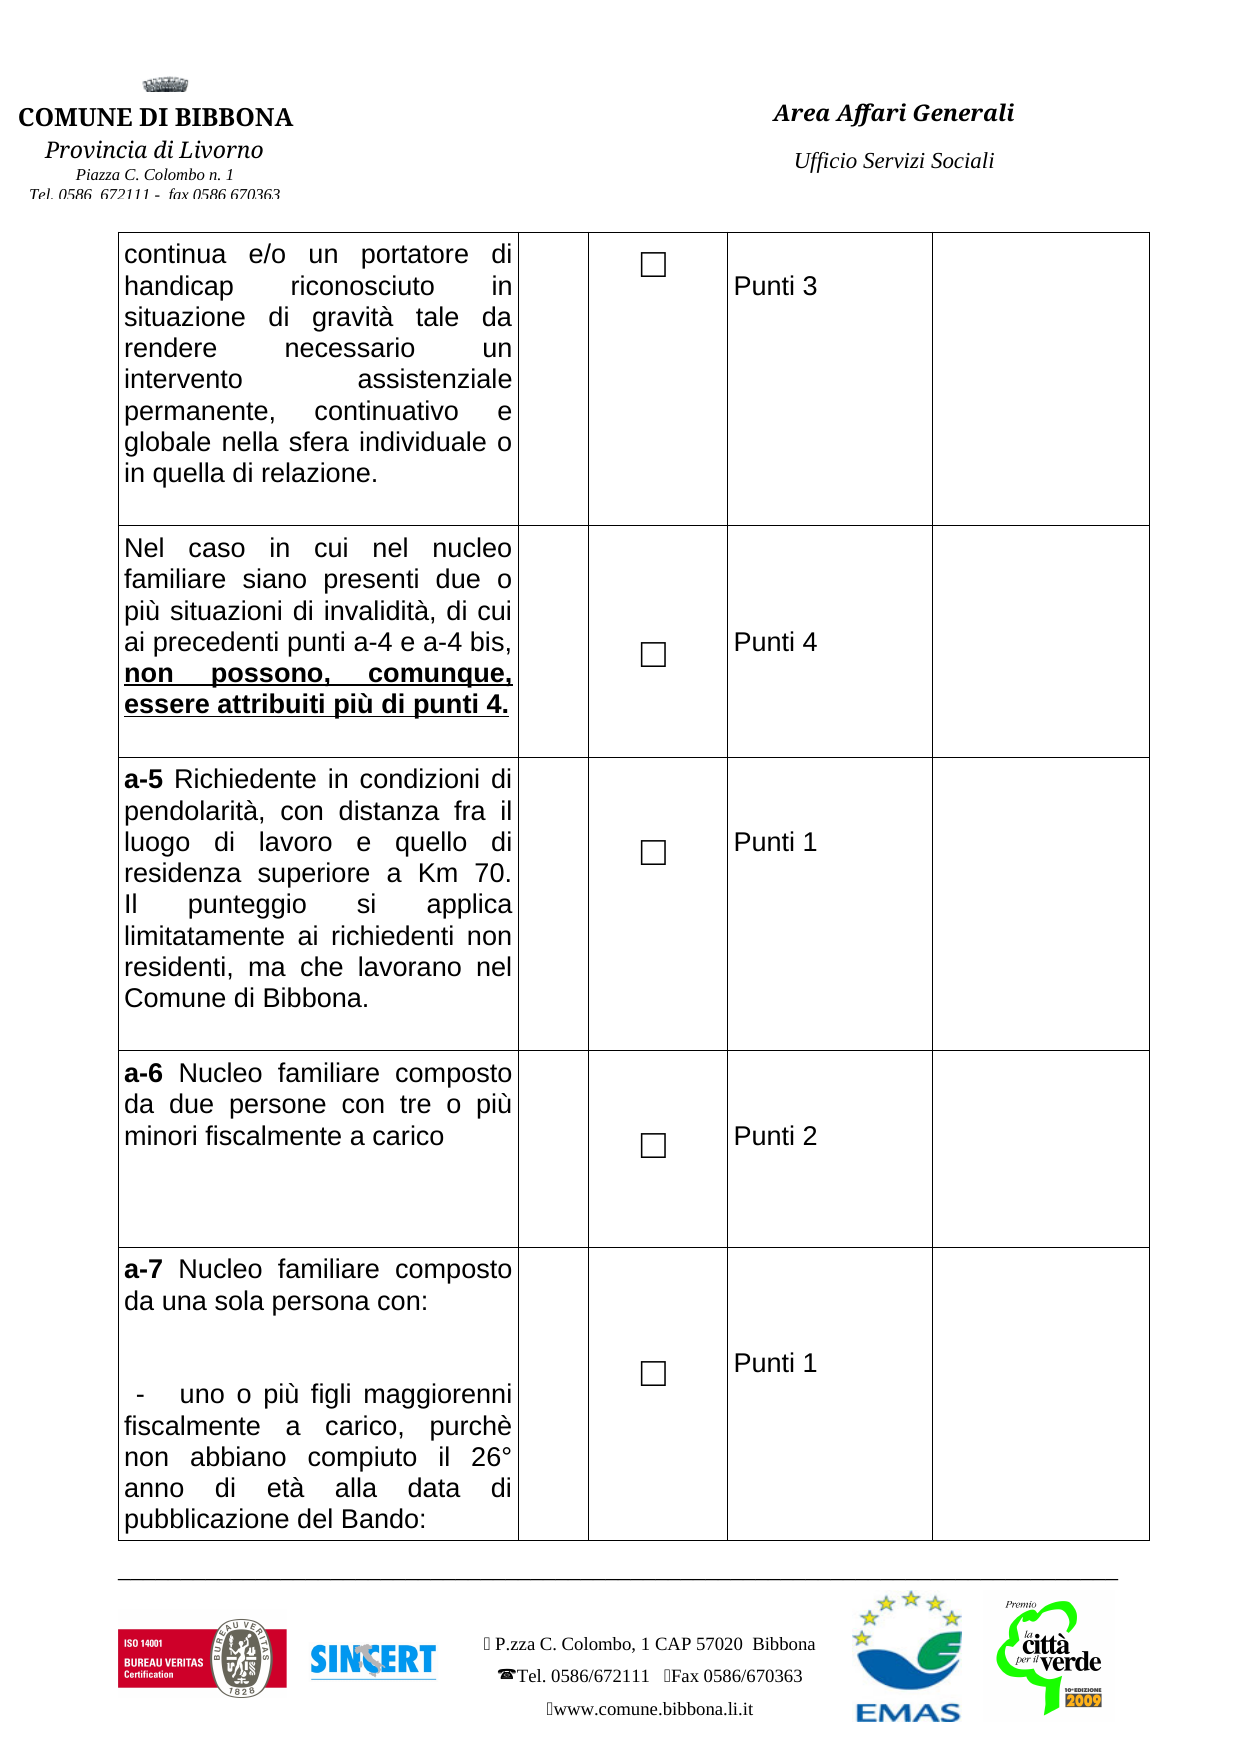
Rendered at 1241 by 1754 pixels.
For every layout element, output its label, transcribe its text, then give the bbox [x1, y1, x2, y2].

table_cell [519, 758, 588, 1050]
table_cell Punti 1 [728, 758, 932, 1050]
table_cell □ [589, 233, 727, 525]
table_cell □ [589, 1051, 727, 1247]
table_cell [519, 1248, 588, 1540]
table_cell [519, 526, 588, 757]
table_cell a-5 Richiedente in condizioni di pendolarità, con distanza fra il luogo di lavoro e quello di residenza superiore a Km 70. Il punteggio si applica limitatamente ai richiedenti non residenti, ma che lavorano nel Comune di Bibbona. [119, 758, 518, 1050]
table_cell Nel caso in cui nel nucleo familiare siano presenti due o più situazioni di invalidità, di cui ai precedenti punti a-4 e a-4 bis, non possono, comunque, essere attribuiti più di punti 4. [119, 526, 518, 757]
table_cell Punti 1 [728, 1248, 932, 1540]
table_cell a-7 Nucleo familiare composto da una sola persona con: - uno o più figli maggiorenni fiscalmente a carico, purchè non abbiano compiuto il 26° anno di età alla data di pubblicazione del Bando: [119, 1248, 518, 1540]
table_cell continua e/o un portatore di handicap riconosciuto in situazione di gravità tale da rendere necessario un intervento assistenziale permanente, continuativo e globale nella sfera individuale o in quella di relazione. [119, 233, 518, 525]
table_cell Punti 3 [728, 233, 932, 525]
table_cell [933, 233, 1149, 525]
table_cell [519, 233, 588, 525]
table_cell [933, 1051, 1149, 1247]
table_cell [933, 758, 1149, 1050]
table_cell □ [589, 758, 727, 1050]
table_cell [933, 526, 1149, 757]
table_cell □ [589, 526, 727, 757]
table_cell □ [589, 1248, 727, 1540]
table_cell Punti 2 [728, 1051, 932, 1247]
table_cell [519, 1051, 588, 1247]
table_cell Punti 4 [728, 526, 932, 757]
table_cell [933, 1248, 1149, 1540]
table_cell a-6 Nucleo familiare composto da due persone con tre o più minori fiscalmente a carico [119, 1051, 518, 1247]
